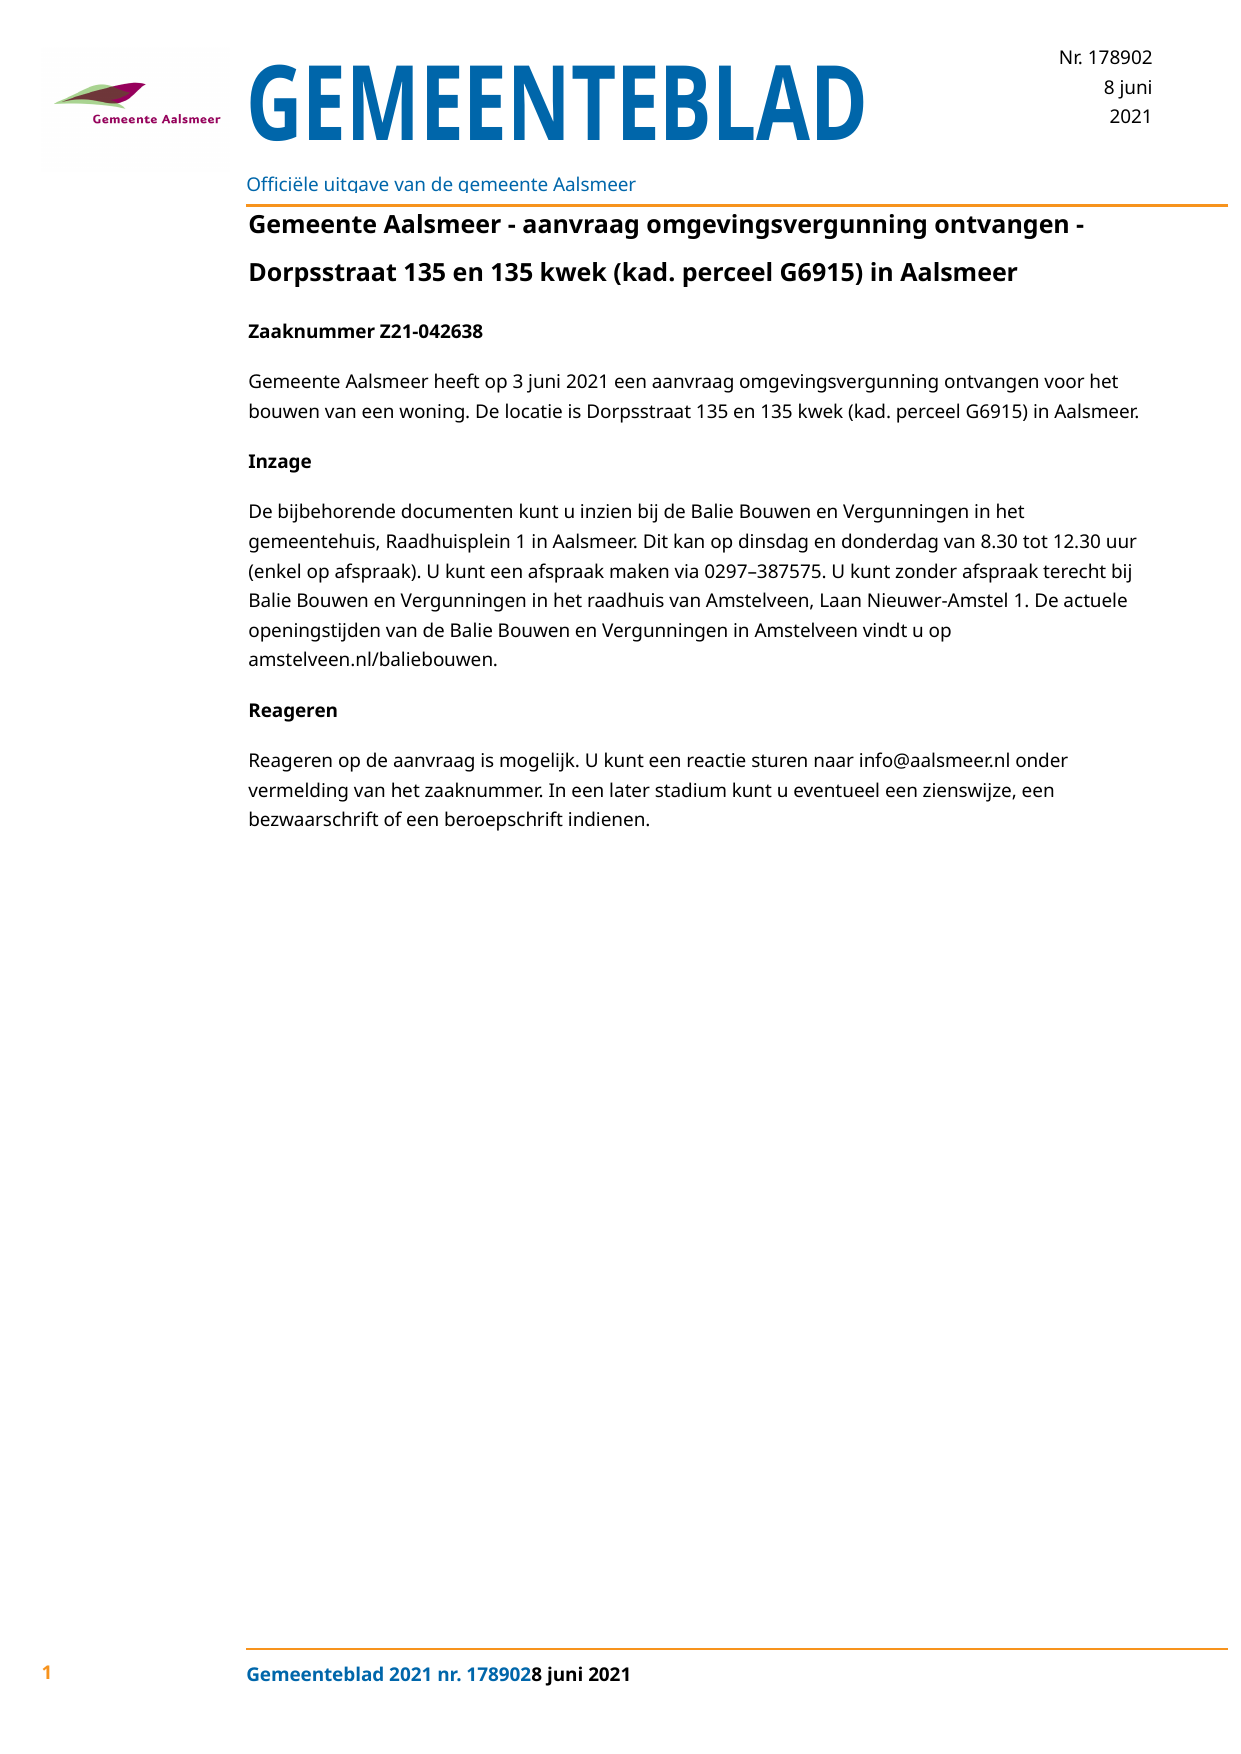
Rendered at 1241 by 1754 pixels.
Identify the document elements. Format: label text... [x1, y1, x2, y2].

text Reageren op de aanvraag is mogelijk. U kunt een reactie sturen naar info@aalsmeer.nl onder vermelding van het zaaknummer. In een later stadium kunt u eventueel een zienswijze, een bezwaarschrift of een beroepschrift indienen. [248, 747, 1152, 832]
text De bijbehorende documenten kunt u inzien bij de Balie Bouwen en Vergunningen in het gemeentehuis, Raadhuisplein 1 in Aalsmeer. Dit kan op dinsdag en donderdag van 8.30 tot 12.30 uur (enkel op afspraak). U kunt een afspraak maken via 0297–387575. U kunt zonder afspraak terecht bij Balie Bouwen en Vergunningen in het raadhuis van Amstelveen, Laan Nieuwer-Amstel 1. De actuele openingstijden van de Balie Bouwen en Vergunningen in Amstelveen vindt u op amstelveen.nl/baliebouwen. [248, 499, 1152, 672]
picture [41, 47, 231, 172]
text Gemeente Aalsmeer - aanvraag omgevingsvergunning ontvangen - Dorpsstraat 135 en 135 kwek (kad. perceel G6915) in Aalsmeer [248, 207, 1152, 288]
text Inzage [248, 448, 1152, 474]
text Gemeente Aalsmeer heeft op 3 juni 2021 een aanvraag omgevingsvergunning ontvangen voor het bouwen van een woning. De locatie is Dorpsstraat 135 en 135 kwek (kad. perceel G6915) in Aalsmeer. [248, 368, 1152, 424]
text Zaaknummer Z21-042638 [248, 318, 1152, 344]
text Reageren [248, 697, 1152, 723]
